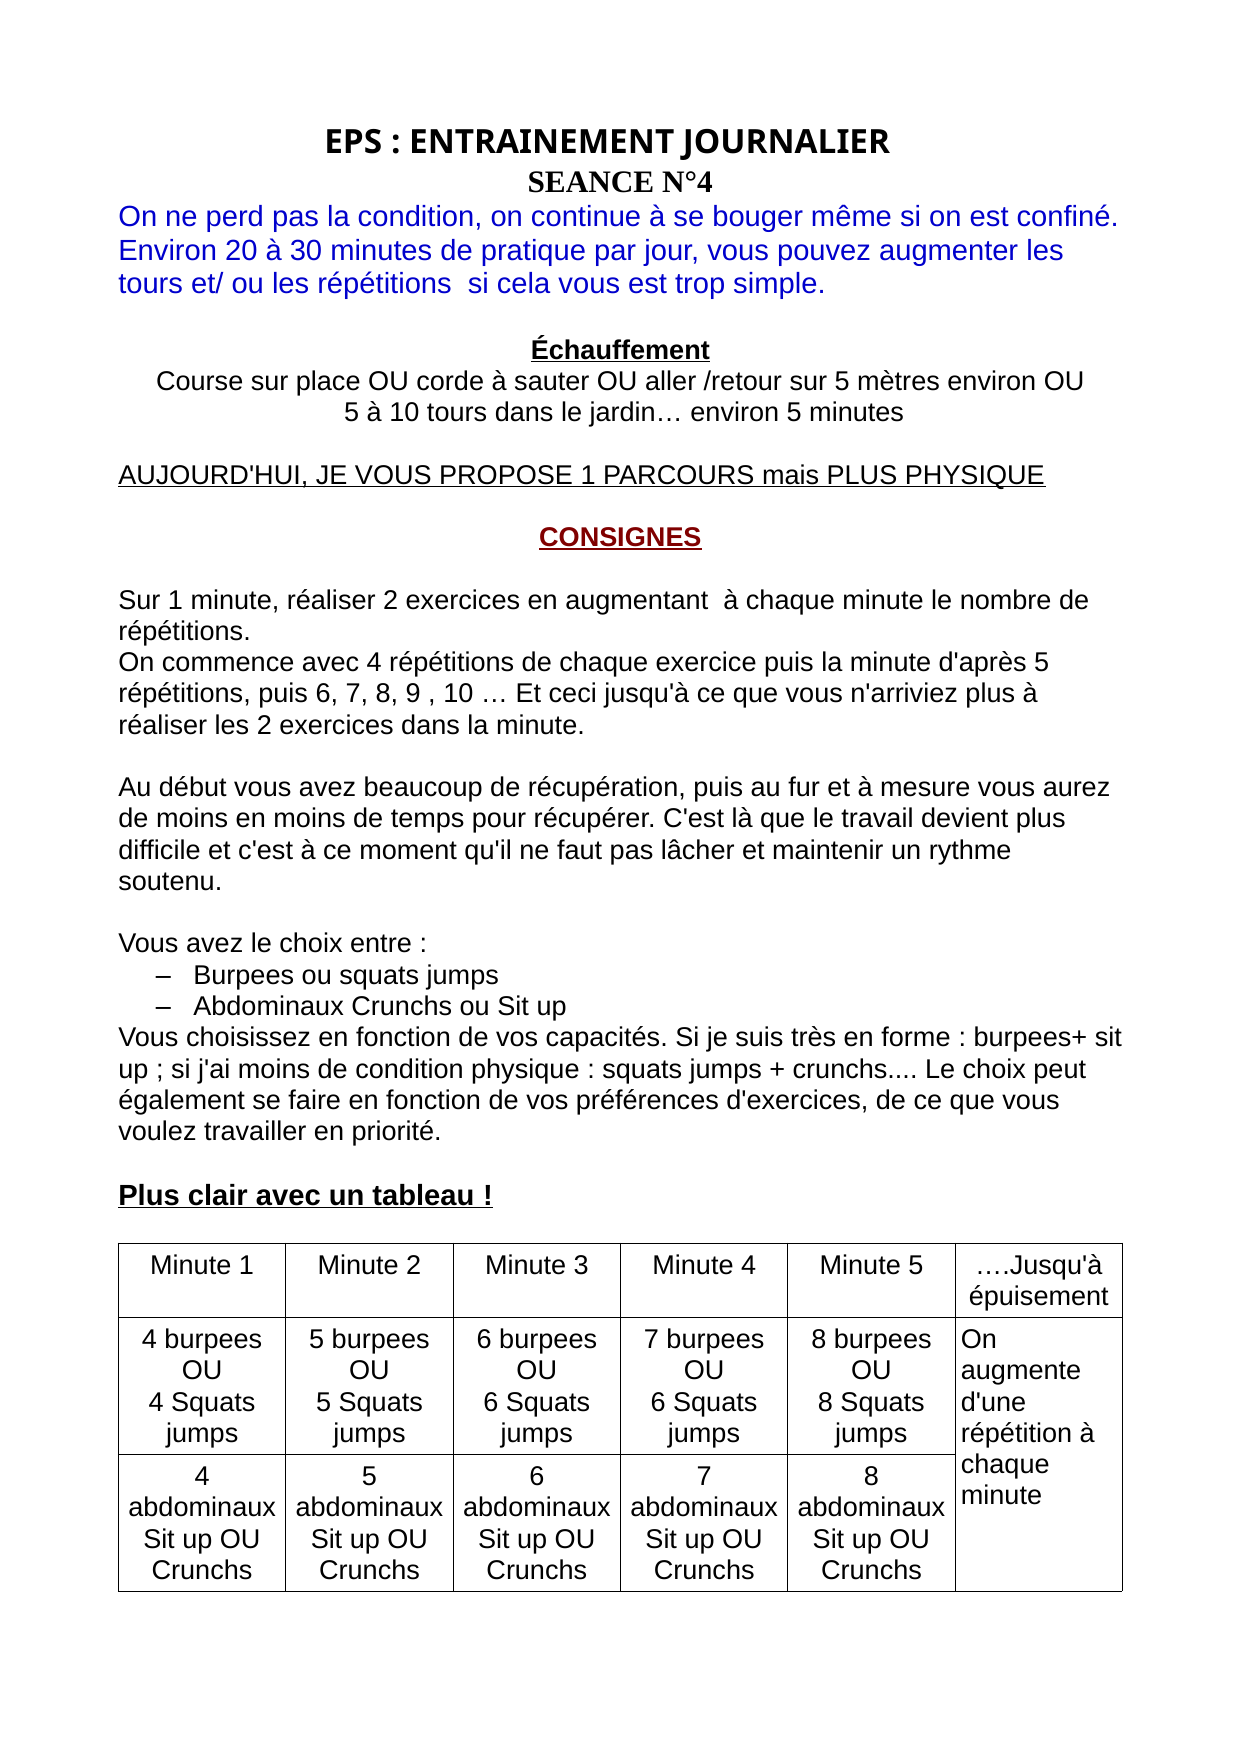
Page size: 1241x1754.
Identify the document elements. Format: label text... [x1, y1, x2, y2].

text Course sur place OU corde à sauter OU aller /retour sur 5 mètres environ OU [118, 365, 1122, 396]
text 5 à 10 tours dans le jardin… environ 5 minutes [118, 396, 1122, 427]
table_cell 7 abdominaux Sit up OU Crunchs [621, 1455, 787, 1591]
text SEANCE N°4 [118, 163, 1122, 199]
table_header Minute 1 [119, 1244, 285, 1317]
text Au début vous avez beaucoup de récupération, puis au fur et à mesure vous aurez de moins en moins de temps pour récupérer. C'est là que le travail devient plus difficile et c'est à ce moment qu'il ne faut pas lâcher et maintenir un rythme soutenu. [118, 771, 1122, 896]
text CONSIGNES [118, 521, 1122, 552]
table_cell 8 abdominaux Sit up OU Crunchs [788, 1455, 955, 1591]
text Sur 1 minute, réaliser 2 exercices en augmentant à chaque minute le nombre de répétitions. [118, 584, 1122, 646]
list Abdominaux Crunchs ou Sit up [156, 990, 1122, 1021]
text On ne perd pas la condition, on continue à se bouger même si on est confiné. [118, 199, 1122, 233]
text Vous avez le choix entre : [118, 927, 1122, 959]
table_header ….Jusqu'à épuisement [956, 1244, 1122, 1317]
text On commence avec 4 répétitions de chaque exercice puis la minute d'après 5 répétitions, puis 6, 7, 8, 9 , 10 … Et ceci jusqu'à ce que vous n'arriviez plus à réaliser les 2 exercices dans la minute. [118, 646, 1122, 740]
table_cell 5 abdominaux Sit up OU Crunchs [286, 1455, 453, 1591]
text Plus clair avec un tableau ! [118, 1178, 1122, 1211]
table_header Minute 3 [454, 1244, 620, 1317]
table_header Minute 4 [621, 1244, 787, 1317]
table_cell 8 burpees OU 8 Squats jumps [788, 1318, 955, 1454]
table_cell 6 abdominauxSit up OU Crunchs [454, 1455, 620, 1591]
table_cell On augmente d'une répétition à chaque minute [956, 1318, 1122, 1591]
text Échauffement [118, 334, 1122, 365]
table_cell 7 burpees OU 6 Squats jumps [621, 1318, 787, 1454]
text Environ 20 à 30 minutes de pratique par jour, vous pouvez augmenter les tours et/ ou les répétitions si cela vous est trop simple. [118, 233, 1122, 300]
text EPS : ENTRAINEMENT JOURNALIER [118, 118, 1122, 163]
list Burpees ou squats jumps [156, 959, 1122, 990]
table_header Minute 5 [788, 1244, 955, 1317]
table_cell 5 burpees OU 5 Squats jumps [286, 1318, 453, 1454]
text Vous choisissez en fonction de vos capacités. Si je suis très en forme : burpees+ sit up ; si j'ai moins de condition physique : squats jumps + crunchs.... Le choix peut également se faire en fonction de vos préférences d'exercices, de ce que vous voulez travailler en priorité. [118, 1021, 1122, 1146]
table_cell 6 burpees OU 6 Squats jumps [454, 1318, 620, 1454]
text AUJOURD'HUI, JE VOUS PROPOSE 1 PARCOURS mais PLUS PHYSIQUE [118, 459, 1122, 490]
table_header Minute 2 [286, 1244, 453, 1317]
table_cell 4 burpees OU 4 Squats jumps [119, 1318, 285, 1454]
table_cell 4 abdominaux Sit up OU Crunchs [119, 1455, 285, 1591]
